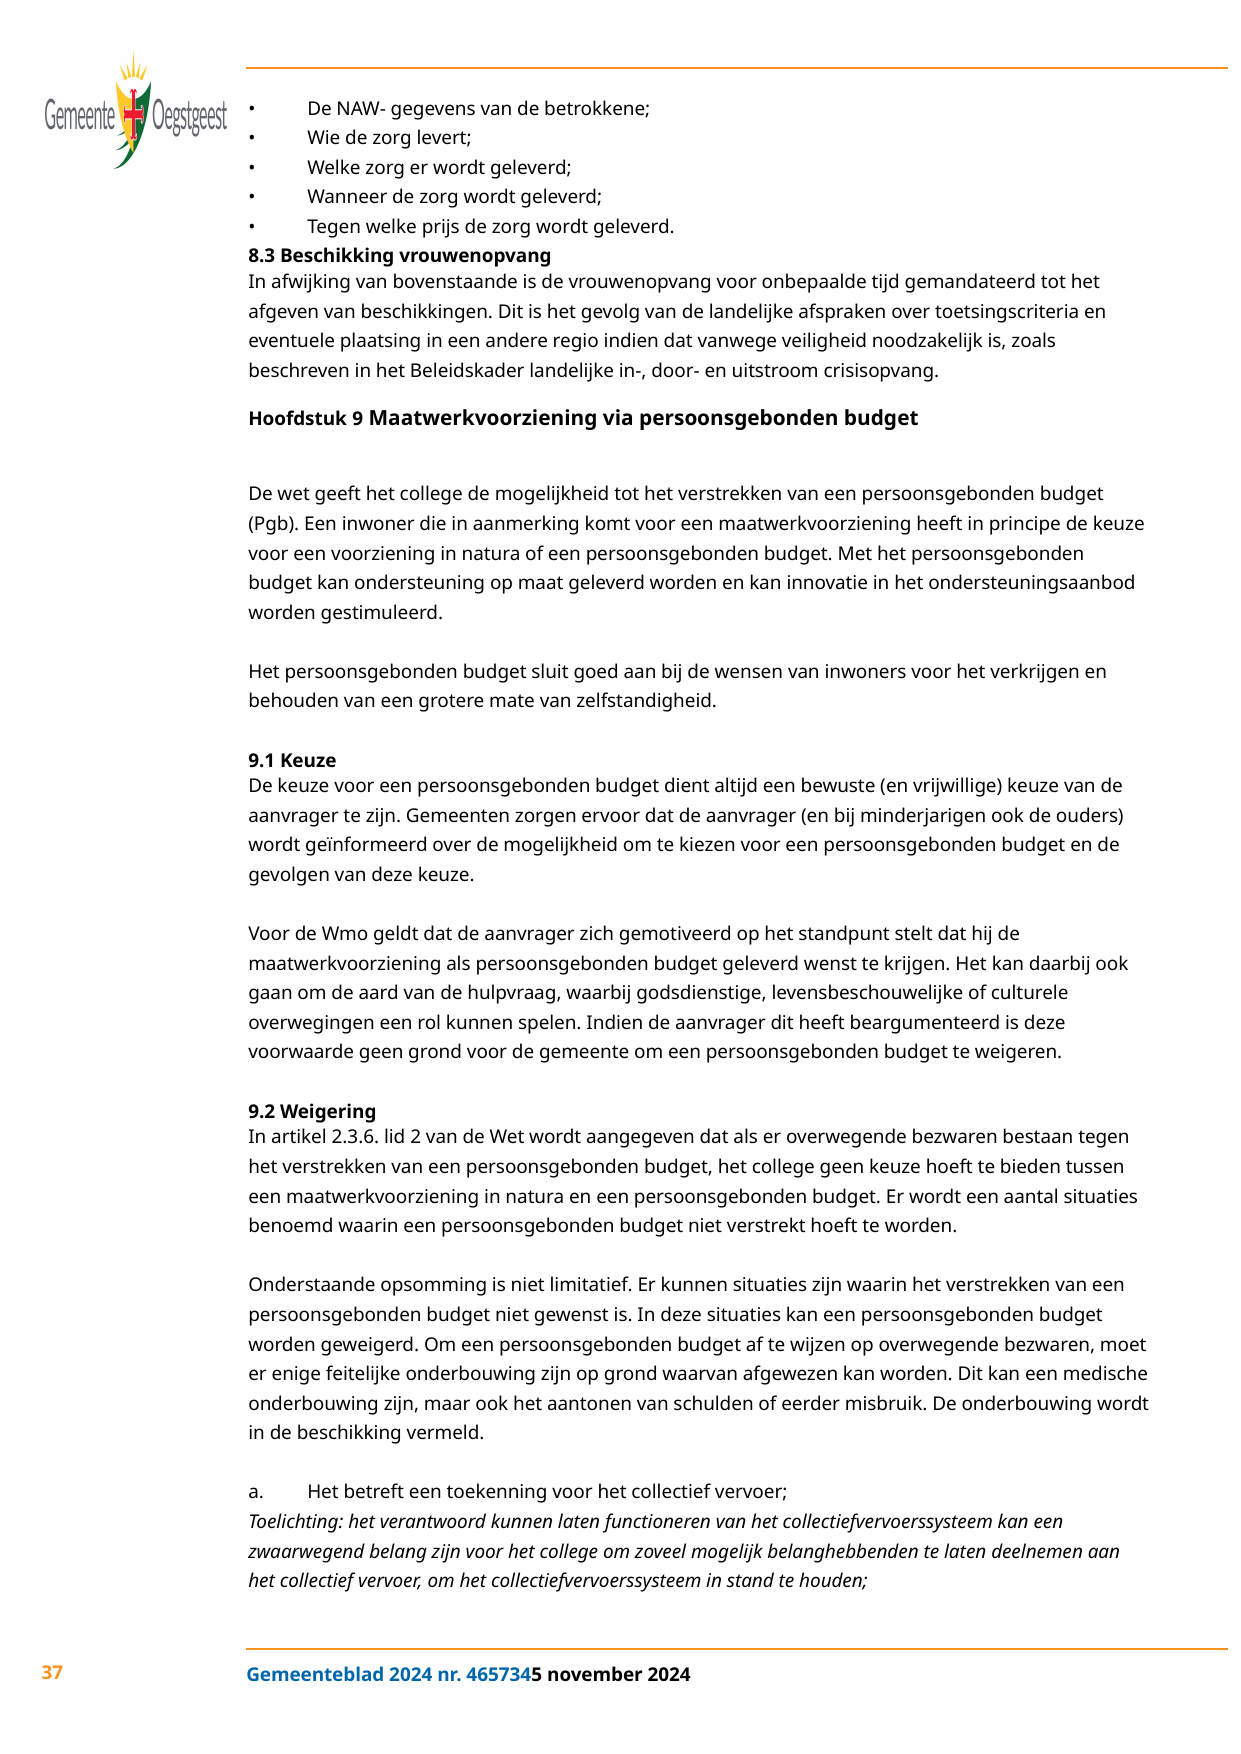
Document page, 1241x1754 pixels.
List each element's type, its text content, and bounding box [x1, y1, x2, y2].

text Toelichting: het verantwoord kunnen laten functioneren van het collectiefvervoerssysteem kan een zwaarwegend belang zijn voor het college om zoveel mogelijk belanghebbenden te laten deelnemen aan het collectief vervoer, om het collectiefvervoerssysteem in stand te houden; [248, 1508, 1152, 1593]
text De wet geeft het college de mogelijkheid tot het verstrekken van een persoonsgebonden budget (Pgb). Een inwoner die in aanmerking komt voor een maatwerkvoorziening heeft in principe de keuze voor een voorziening in natura of een persoonsgebonden budget. Met het persoonsgebonden budget kan ondersteuning op maat geleverd worden en kan innovatie in het ondersteuningsaanbod worden gestimuleerd. [248, 481, 1152, 624]
list Tegen welke prijs de zorg wordt geleverd. [248, 213, 1152, 239]
text 9.2 Weigering [248, 1098, 1152, 1124]
text In afwijking van bovenstaande is de vrouwenopvang voor onbepaalde tijd gemandateerd tot het afgeven van beschikkingen. Dit is het gevolg van de landelijke afspraken over toetsingscriteria en eventuele plaatsing in een andere regio indien dat vanwege veiligheid noodzakelijk is, zoals beschreven in het Beleidskader landelijke in-, door- en uitstroom crisisopvang. [248, 268, 1152, 383]
list Het betreft een toekenning voor het collectief vervoer; [248, 1479, 1152, 1504]
text In artikel 2.3.6. lid 2 van de Wet wordt aangegeven dat als er overwegende bezwaren bestaan tegen het verstrekken van een persoonsgebonden budget, het college geen keuze hoeft te bieden tussen een maatwerkvoorziening in natura en een persoonsgebonden budget. Er wordt een aantal situaties benoemd waarin een persoonsgebonden budget niet verstrekt hoeft te worden. [248, 1124, 1152, 1238]
text 8.3 Beschikking vrouwenopvang [248, 243, 1152, 268]
list De NAW- gegevens van de betrokkene; [248, 95, 1152, 121]
text De keuze voor een persoonsgebonden budget dient altijd een bewuste (en vrijwillige) keuze van de aanvrager te zijn. Gemeenten zorgen ervoor dat de aanvrager (en bij minderjarigen ook de ouders) wordt geïnformeerd over de mogelijkheid om te kiezen voor een persoonsgebonden budget en de gevolgen van deze keuze. [248, 772, 1152, 887]
text Onderstaande opsomming is niet limitatief. Er kunnen situaties zijn waarin het verstrekken van een persoonsgebonden budget niet gewenst is. In deze situaties kan een persoonsgebonden budget worden geweigerd. Om een persoonsgebonden budget af te wijzen op overwegende bezwaren, moet er enige feitelijke onderbouwing zijn op grond waarvan afgewezen kan worden. Dit kan een medische onderbouwing zijn, maar ook het aantonen van schulden of eerder misbruik. De onderbouwing wordt in de beschikking vermeld. [248, 1272, 1152, 1445]
text Voor de Wmo geldt dat de aanvrager zich gemotiveerd op het standpunt stelt dat hij de maatwerkvoorziening als persoonsgebonden budget geleverd wenst te krijgen. Het kan daarbij ook gaan om de aard van de hulpvraag, waarbij godsdienstige, levensbeschouwelijke of culturele overwegingen een rol kunnen spelen. Indien de aanvrager dit heeft beargumenteerd is deze voorwaarde geen grond voor de gemeente om een persoonsgebonden budget te weigeren. [248, 920, 1152, 1064]
list Welke zorg er wordt geleverd; [248, 154, 1152, 180]
list Wanneer de zorg wordt geleverd; [248, 183, 1152, 209]
picture [41, 47, 231, 172]
text 9.1 Keuze [248, 747, 1152, 772]
text Het persoonsgebonden budget sluit goed aan bij de wensen van inwoners voor het verkrijgen en behouden van een grotere mate van zelfstandigheid. [248, 658, 1152, 713]
list Wie de zorg levert; [248, 124, 1152, 150]
text Hoofdstuk 9 Maatwerkvoorziening via persoonsgebonden budget [248, 403, 1152, 431]
